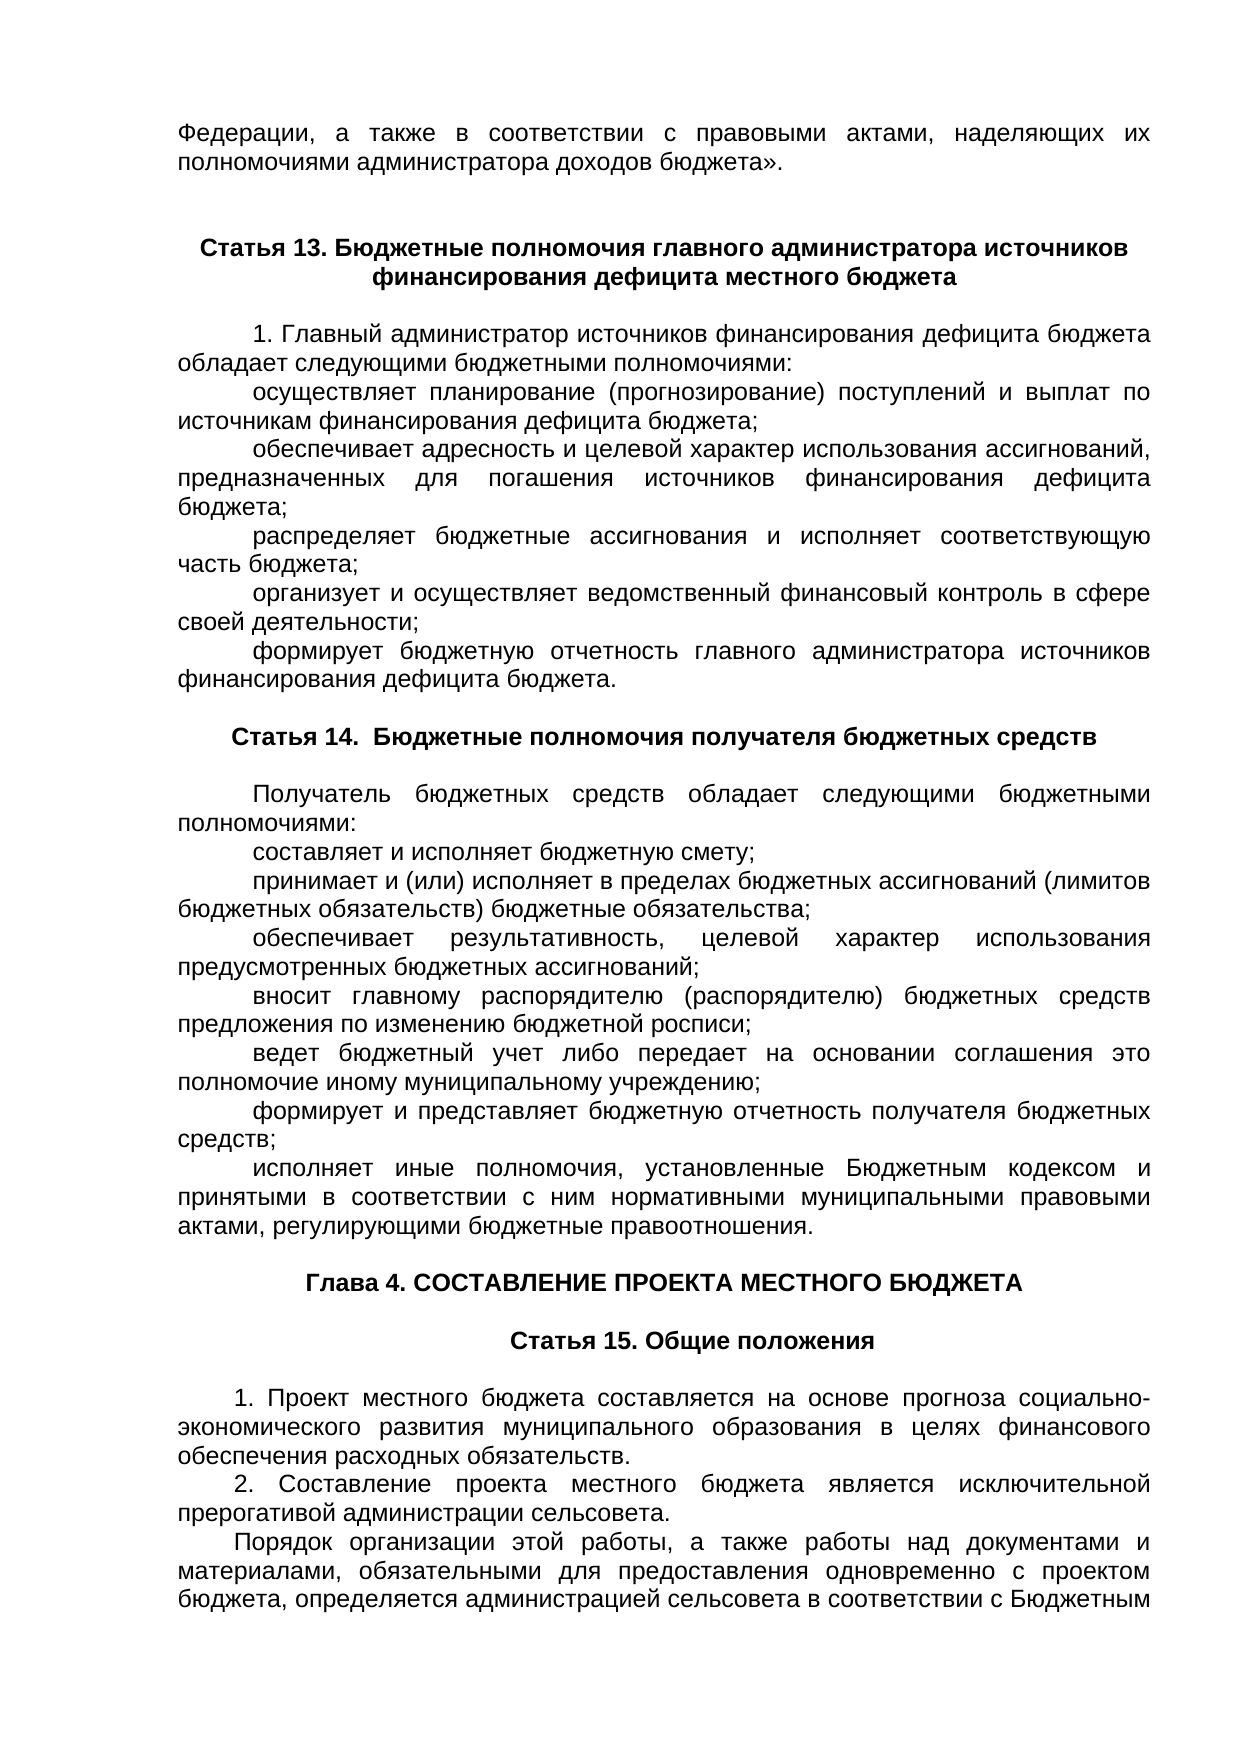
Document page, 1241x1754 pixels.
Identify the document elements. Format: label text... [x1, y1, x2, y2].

text обеспечивает адресность и целевой характер использования ассигнований, предназначенных для погашения источников финансирования дефицита бюджета; [177, 434, 1152, 521]
subtitle 1. Проект местного бюджета составляется на основе прогноза социально-экономического развития муниципального образования в целях финансового обеспечения расходных обязательств. [177, 1383, 1152, 1469]
text 1. Главный администратор источников финансирования дефицита бюджета обладает следующими бюджетными полномочиями: [177, 319, 1152, 377]
text формирует и представляет бюджетную отчетность получателя бюджетных средств; [177, 1096, 1152, 1153]
text формирует бюджетную отчетность главного администратора источников финансирования дефицита бюджета. [177, 636, 1152, 693]
text Получатель бюджетных средств обладает следующими бюджетными полномочиями: [177, 779, 1152, 837]
text распределяет бюджетные ассигнования и исполняет соответствующую часть бюджета; [177, 521, 1152, 578]
text Статья 14. Бюджетные полномочия получателя бюджетных средств [177, 722, 1152, 751]
text ведет бюджетный учет либо передает на основании соглашения это полномочие иному муниципальному учреждению; [177, 1038, 1152, 1096]
text исполняет иные полномочия, установленные Бюджетным кодексом и принятыми в соответствии с ним нормативными муниципальными правовыми актами, регулирующими бюджетные правоотношения. [177, 1153, 1152, 1239]
subtitle Порядок организации этой работы, а также работы над документами и материалами, обязательными для предоставления одновременно с проектом бюджета, определяется администрацией сельсовета в соответствии с Бюджетным [177, 1527, 1152, 1613]
text Статья 13. Бюджетные полномочия главного администратора источников финансирования дефицита местного бюджета [177, 233, 1152, 291]
text организует и осуществляет ведомственный финансовый контроль в сфере своей деятельности; [177, 578, 1152, 636]
text принимает и (или) исполняет в пределах бюджетных ассигнований (лимитов бюджетных обязательств) бюджетные обязательства; [177, 866, 1152, 923]
subtitle Статья 15. Общие положения [177, 1326, 1152, 1354]
text осуществляет планирование (прогнозирование) поступлений и выплат по источникам финансирования дефицита бюджета; [177, 377, 1152, 434]
text вносит главному распорядителю (распорядителю) бюджетных средств предложения по изменению бюджетной росписи; [177, 981, 1152, 1038]
text Федерации, а также в соответствии с правовыми актами, наделяющих их полномочиями администратора доходов бюджета». [177, 118, 1152, 176]
text обеспечивает результативность, целевой характер использования предусмотренных бюджетных ассигнований; [177, 923, 1152, 981]
text составляет и исполняет бюджетную смету; [177, 837, 1152, 866]
subtitle 2. Составление проекта местного бюджета является исключительной прерогативой администрации сельсовета. [177, 1469, 1152, 1527]
subtitle Глава 4. СОСТАВЛЕНИЕ ПРОЕКТА МЕСТНОГО БЮДЖЕТА [177, 1268, 1152, 1297]
